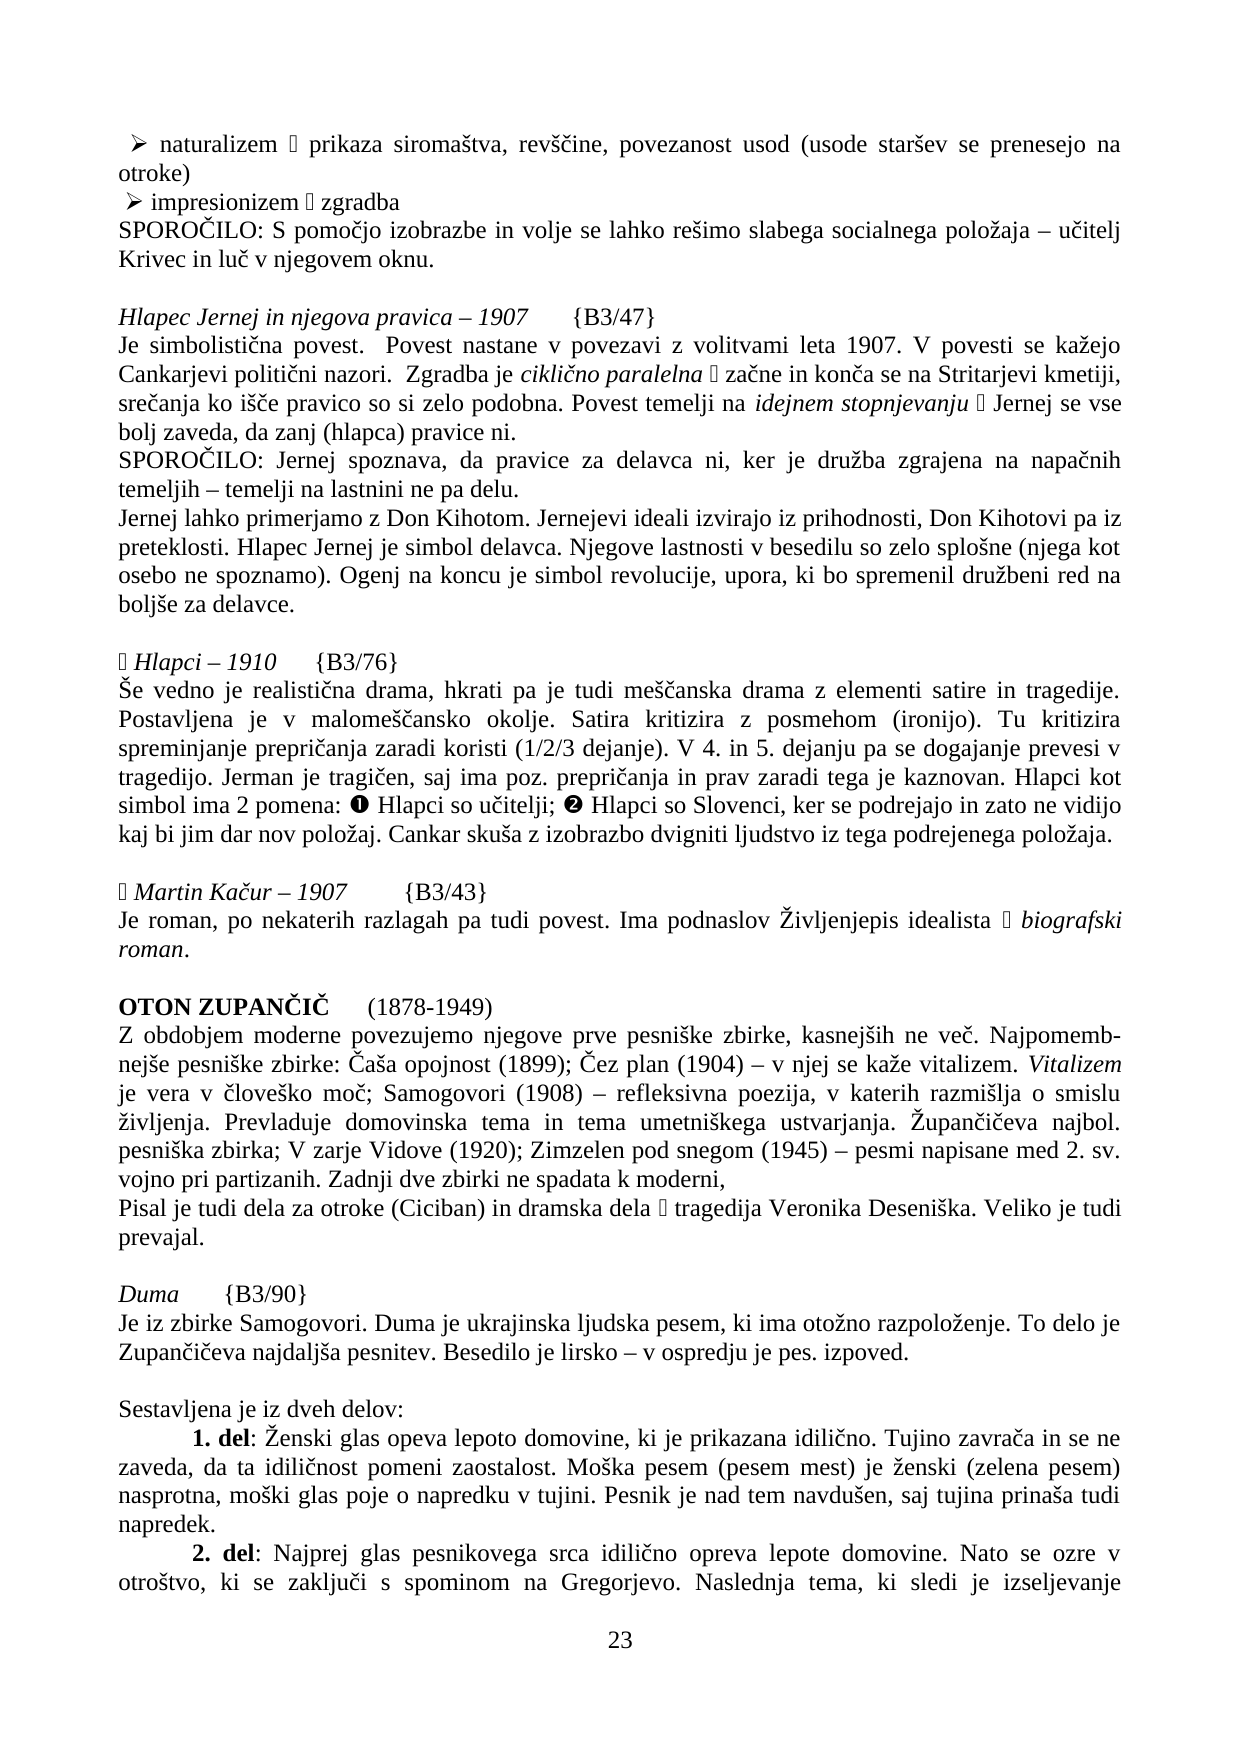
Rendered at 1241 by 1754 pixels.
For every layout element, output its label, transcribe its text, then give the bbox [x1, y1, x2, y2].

text Duma {B3/90} [118, 1279, 1122, 1308]
text  Hlapci – 1910 {B3/76} [118, 647, 1122, 675]
text  naturalizem  prikaza siromaštva, revščine, povezanost usod (usode staršev se prenesejo na otroke) [118, 129, 1122, 187]
text Je simbolistična povest. Povest nastane v povezavi z volitvami leta 1907. V povesti se kažejo Cankarjevi politični nazori. Zgradba je ciklično paralelna  začne in konča se na Stritarjevi kmetiji, srečanja ko išče pravico so si zelo podobna. Povest temelji na idejnem stopnjevanju  Jernej se vse bolj zaveda, da zanj (hlapca) pravice ni. [118, 330, 1122, 445]
text Pisal je tudi dela za otroke (Ciciban) in dramska dela g tragedija Veronika Deseniška. Veliko je tudi prevajal. [118, 1193, 1122, 1250]
text Jernej lahko primerjamo z Don Kihotom. Jernejevi ideali izvirajo iz prihodnosti, Don Kihotovi pa iz preteklosti. Hlapec Jernej je simbol delavca. Njegove lastnosti v besedilu so zelo splošne (njega kot osebo ne spoznamo). Ogenj na koncu je simbol revolucije, upora, ki bo spremenil družbeni red na boljše za delavce. [118, 503, 1122, 618]
text 2. del: Najprej glas pesnikovega srca idilično opreva lepote domovine. Nato se ozre v otroštvo, ki se zaključi s spominom na Gregorjevo. Naslednja tema, ki sledi je izseljevanje [118, 1538, 1122, 1595]
text Je roman, po nekaterih razlagah pa tudi povest. Ima podnaslov Življenjepis idealista  biografski roman. [118, 905, 1122, 963]
text  Martin Kačur – 1907 {B3/43} [118, 877, 1122, 905]
text SPOROČILO: S pomočjo izobrazbe in volje se lahko rešimo slabega socialnega položaja – učitelj Krivec in luč v njegovem oknu. [118, 215, 1122, 273]
text  impresionizem  zgradba [118, 187, 1122, 215]
text SPOROČILO: Jernej spoznava, da pravice za delavca ni, ker je družba zgrajena na napačnih temeljih – temelji na lastnini ne pa delu. [118, 445, 1122, 503]
text Hlapec Jernej in njegova pravica – 1907 {B3/47} [118, 302, 1122, 330]
text Sestavljena je iz dveh delov: [118, 1394, 1122, 1423]
text Z obdobjem moderne povezujemo njegove prve pesniške zbirke, kasnejših ne več. Najpomemb-nejše pesniške zbirke: Čaša opojnost (1899); Čez plan (1904) – v njej se kaže vitalizem. Vitalizem je vera v človeško moč; Samogovori (1908) – refleksivna poezija, v katerih razmišlja o smislu življenja. Prevladuje domovinska tema in tema umetniškega ustvarjanja. Župančičeva najbol. pesniška zbirka; V zarje Vidove (1920); Zimzelen pod snegom (1945) – pesmi napisane med 2. sv. vojno pri partizanih. Zadnji dve zbirki ne spadata k moderni, [118, 1020, 1122, 1193]
text Še vedno je realistična drama, hkrati pa je tudi meščanska drama z elementi satire in tragedije. Postavljena je v malomeščansko okolje. Satira kritizira z posmehom (ironijo). Tu kritizira spreminjanje prepričanja zaradi koristi (1/2/3 dejanje). V 4. in 5. dejanju pa se dogajanje prevesi v tragedijo. Jerman je tragičen, saj ima poz. prepričanja in prav zaradi tega je kaznovan. Hlapci kot simbol ima 2 pomena:  Hlapci so učitelji;  Hlapci so Slovenci, ker se podrejajo in zato ne vidijo kaj bi jim dar nov položaj. Cankar skuša z izobrazbo dvigniti ljudstvo iz tega podrejenega položaja. [118, 675, 1122, 848]
subtitle OTON ZUPANČIČ (1878-1949) [118, 992, 1122, 1020]
text Je iz zbirke Samogovori. Duma je ukrajinska ljudska pesem, ki ima otožno razpoloženje. To delo je Zupančičeva najdaljša pesnitev. Besedilo je lirsko – v ospredju je pes. izpoved. [118, 1308, 1122, 1365]
text 1. del: Ženski glas opeva lepoto domovine, ki je prikazana idilično. Tujino zavrača in se ne zaveda, da ta idiličnost pomeni zaostalost. Moška pesem (pesem mest) je ženski (zelena pesem) nasprotna, moški glas poje o napredku v tujini. Pesnik je nad tem navdušen, saj tujina prinaša tudi napredek. [118, 1423, 1122, 1538]
